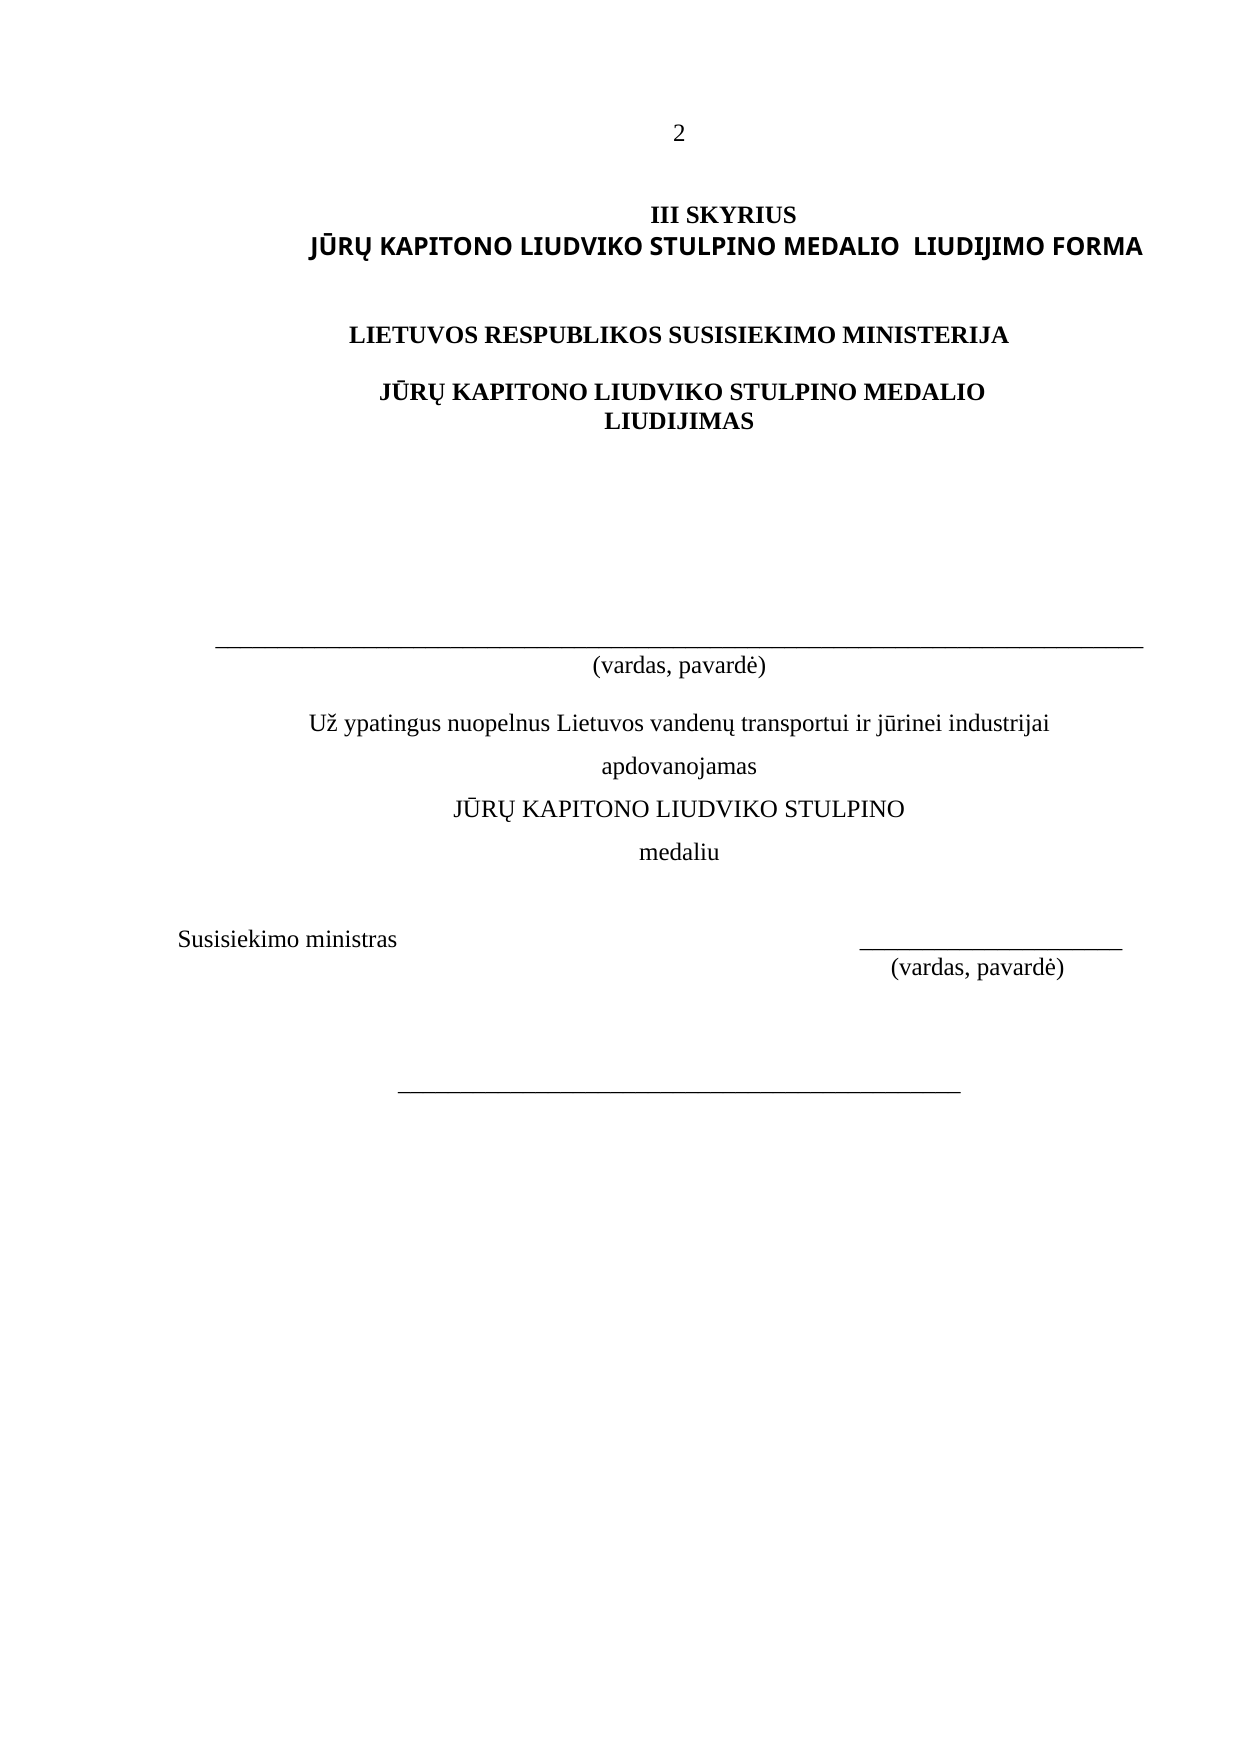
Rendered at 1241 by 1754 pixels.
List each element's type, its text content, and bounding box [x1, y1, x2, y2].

text _____________________________________________ [177, 1067, 1181, 1096]
text JŪRŲ KAPITONO LIUDVIKO STULPINO MEDALIO [177, 377, 1181, 406]
text LIETUVOS RESPUBLIKOS SUSISIEKIMO MINISTERIJA [177, 320, 1181, 349]
text medaliu [177, 837, 1181, 866]
text (vardas, pavardė) [865, 952, 1181, 981]
text Už ypatingus nuopelnus Lietuvos vandenų transportui ir jūrinei industrijai [177, 708, 1181, 737]
text JŪRŲ KAPITONO LIUDVIKO STULPINO [177, 794, 1181, 823]
text (vardas, pavardė) [177, 651, 1181, 679]
text Susisiekimo ministras _____________________ [177, 924, 1181, 952]
text III SKYRIUS [266, 200, 1181, 228]
text JŪRŲ KAPITONO LIUDVIKO STULPINO MEDALIO LIUDIJIMO FORMA [266, 228, 1181, 262]
text LIUDIJIMAS [177, 406, 1181, 435]
text apdovanojamas [177, 751, 1181, 780]
